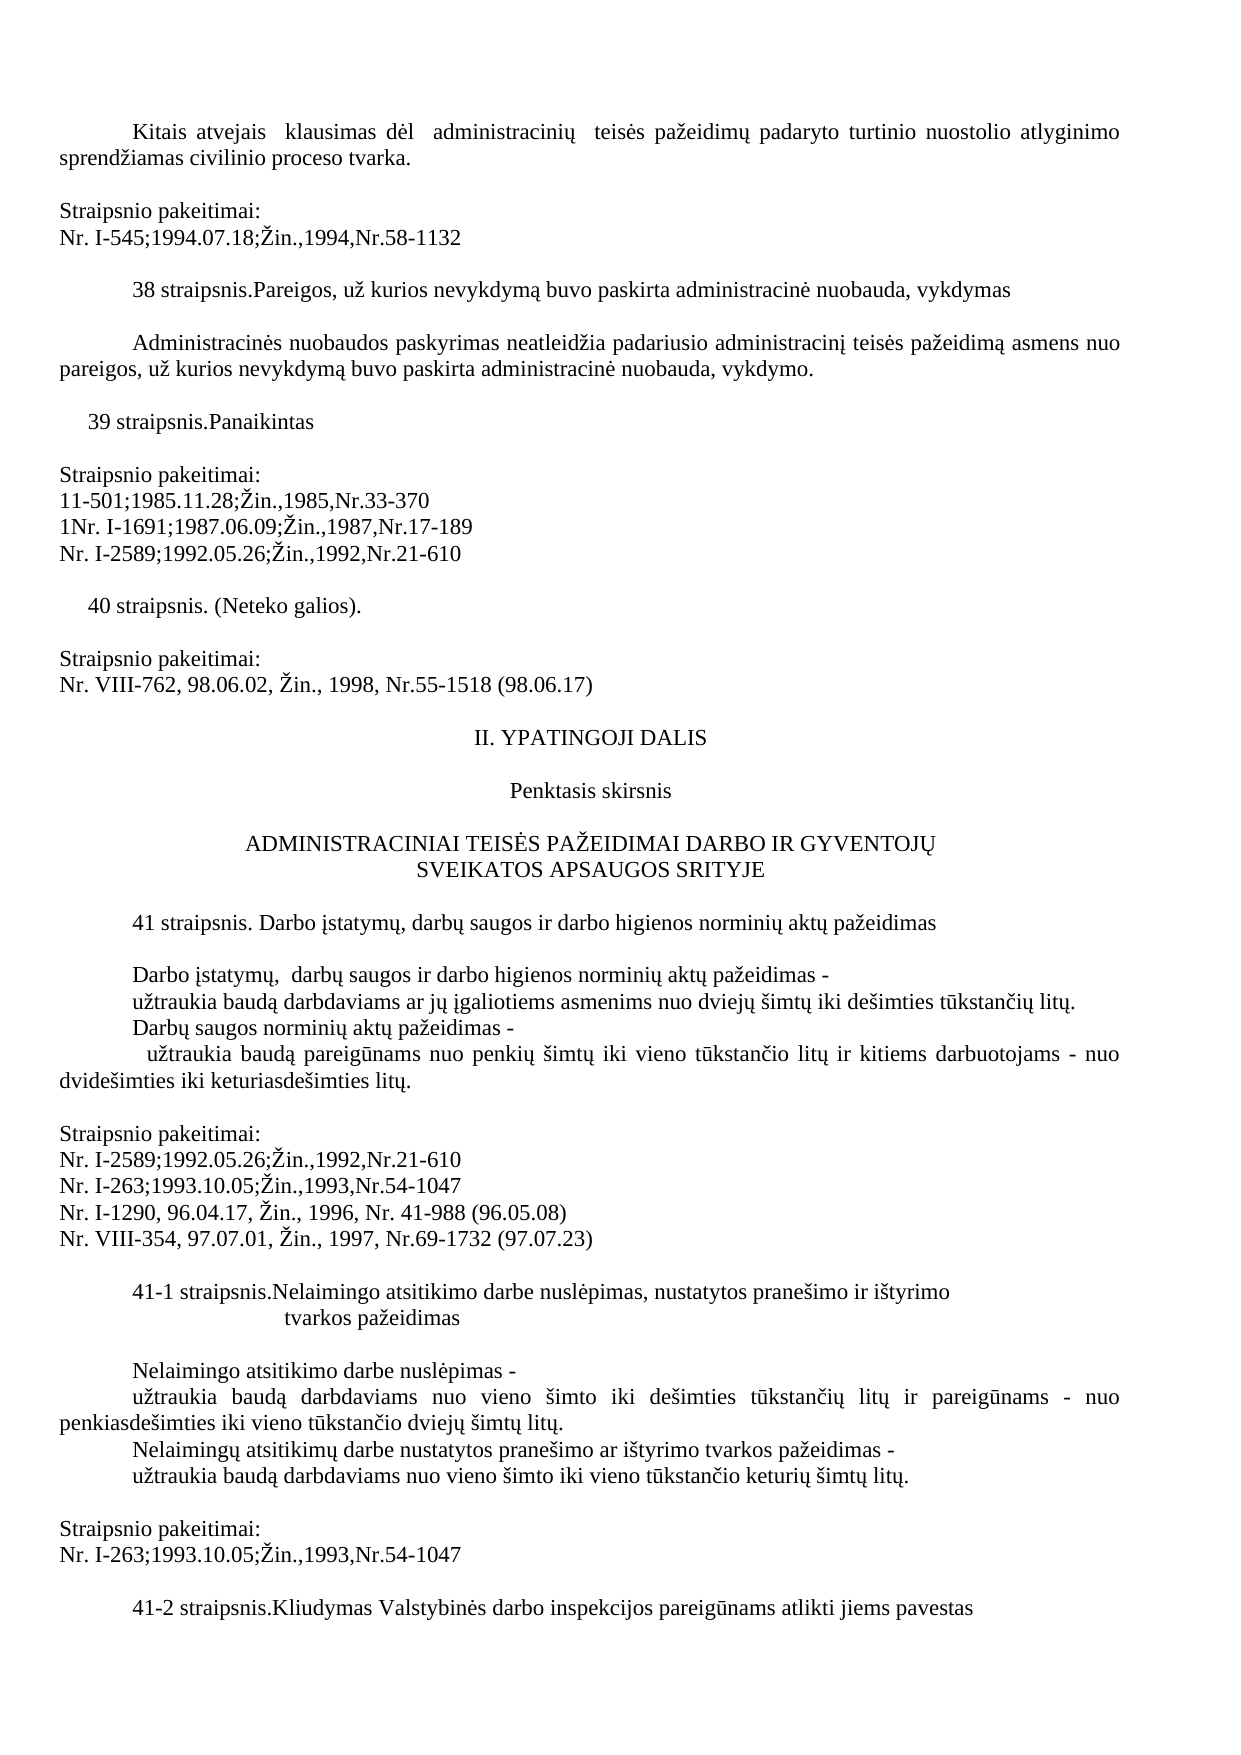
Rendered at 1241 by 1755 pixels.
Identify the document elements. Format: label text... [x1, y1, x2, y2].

text Straipsnio pakeitimai: [59, 197, 1122, 223]
text 38 straipsnis.Pareigos, už kurios nevykdymą buvo paskirta administracinė nuobauda, vykdymas [59, 276, 1122, 303]
text Straipsnio pakeitimai: [59, 645, 1122, 672]
text SVEIKATOS APSAUGOS SRITYJE [59, 856, 1122, 882]
text II. YPATINGOJI DALIS [59, 724, 1122, 751]
text 39 straipsnis.Panaikintas [59, 408, 1122, 434]
text Nr. I-1290, 96.04.17, Žin., 1996, Nr. 41-988 (96.05.08) [59, 1199, 1122, 1225]
text Darbo įstatymų, darbų saugos ir darbo higienos norminių aktų pažeidimas - [59, 961, 1122, 988]
text Darbų saugos norminių aktų pažeidimas - [59, 1014, 1122, 1041]
text Straipsnio pakeitimai: [59, 461, 1122, 487]
text Nr. I-263;1993.10.05;Žin.,1993,Nr.54-1047 [59, 1541, 1122, 1568]
text Penktasis skirsnis [59, 777, 1122, 803]
text tvarkos pažeidimas [209, 1304, 1122, 1330]
text 41-1 straipsnis.Nelaimingo atsitikimo darbe nuslėpimas, nustatytos pranešimo ir ištyrimo [59, 1278, 1122, 1304]
text Straipsnio pakeitimai: [59, 1119, 1122, 1146]
text Nr. I-2589;1992.05.26;Žin.,1992,Nr.21-610 [59, 1146, 1122, 1172]
text 41-2 straipsnis.Kliudymas Valstybinės darbo inspekcijos pareigūnams atlikti jiems pavestas [59, 1594, 1122, 1620]
text Nr. I-263;1993.10.05;Žin.,1993,Nr.54-1047 [59, 1172, 1122, 1199]
text Nr. VIII-354, 97.07.01, Žin., 1997, Nr.69-1732 (97.07.23) [59, 1225, 1122, 1251]
text užtraukia baudą darbdaviams nuo vieno šimto iki vieno tūkstančio keturių šimtų litų. [59, 1462, 1122, 1488]
text Nr. I-2589;1992.05.26;Žin.,1992,Nr.21-610 [59, 540, 1122, 566]
text Straipsnio pakeitimai: [59, 1515, 1122, 1541]
text Kitais atvejais klausimas dėl administracinių teisės pažeidimų padaryto turtinio nuostolio atlyginimo sprendžiamas civilinio proceso tvarka. [59, 118, 1122, 171]
text užtraukia baudą pareigūnams nuo penkių šimtų iki vieno tūkstančio litų ir kitiems darbuotojams - nuo dvidešimties iki keturiasdešimties litų. [59, 1041, 1122, 1093]
text Nelaimingo atsitikimo darbe nuslėpimas - [59, 1357, 1122, 1383]
text 41 straipsnis. Darbo įstatymų, darbų saugos ir darbo higienos norminių aktų pažeidimas [59, 909, 1122, 935]
text Nr. I-545;1994.07.18;Žin.,1994,Nr.58-1132 [59, 223, 1122, 250]
text 1Nr. I-1691;1987.06.09;Žin.,1987,Nr.17-189 [59, 513, 1122, 540]
text Nr. VIII-762, 98.06.02, Žin., 1998, Nr.55-1518 (98.06.17) [59, 672, 1122, 698]
text 11-501;1985.11.28;Žin.,1985,Nr.33-370 [59, 487, 1122, 513]
text ADMINISTRACINIAI TEISĖS PAŽEIDIMAI DARBO IR GYVENTOJŲ [59, 830, 1122, 856]
text Nelaimingų atsitikimų darbe nustatytos pranešimo ar ištyrimo tvarkos pažeidimas - [59, 1436, 1122, 1462]
text užtraukia baudą darbdaviams ar jų įgaliotiems asmenims nuo dviejų šimtų iki dešimties tūkstančių litų. [59, 988, 1122, 1014]
text 40 straipsnis. (Neteko galios). [59, 592, 1122, 619]
text užtraukia baudą darbdaviams nuo vieno šimto iki dešimties tūkstančių litų ir pareigūnams - nuo penkiasdešimties iki vieno tūkstančio dviejų šimtų litų. [59, 1383, 1122, 1436]
text Administracinės nuobaudos paskyrimas neatleidžia padariusio administracinį teisės pažeidimą asmens nuo pareigos, už kurios nevykdymą buvo paskirta administracinė nuobauda, vykdymo. [59, 329, 1122, 382]
